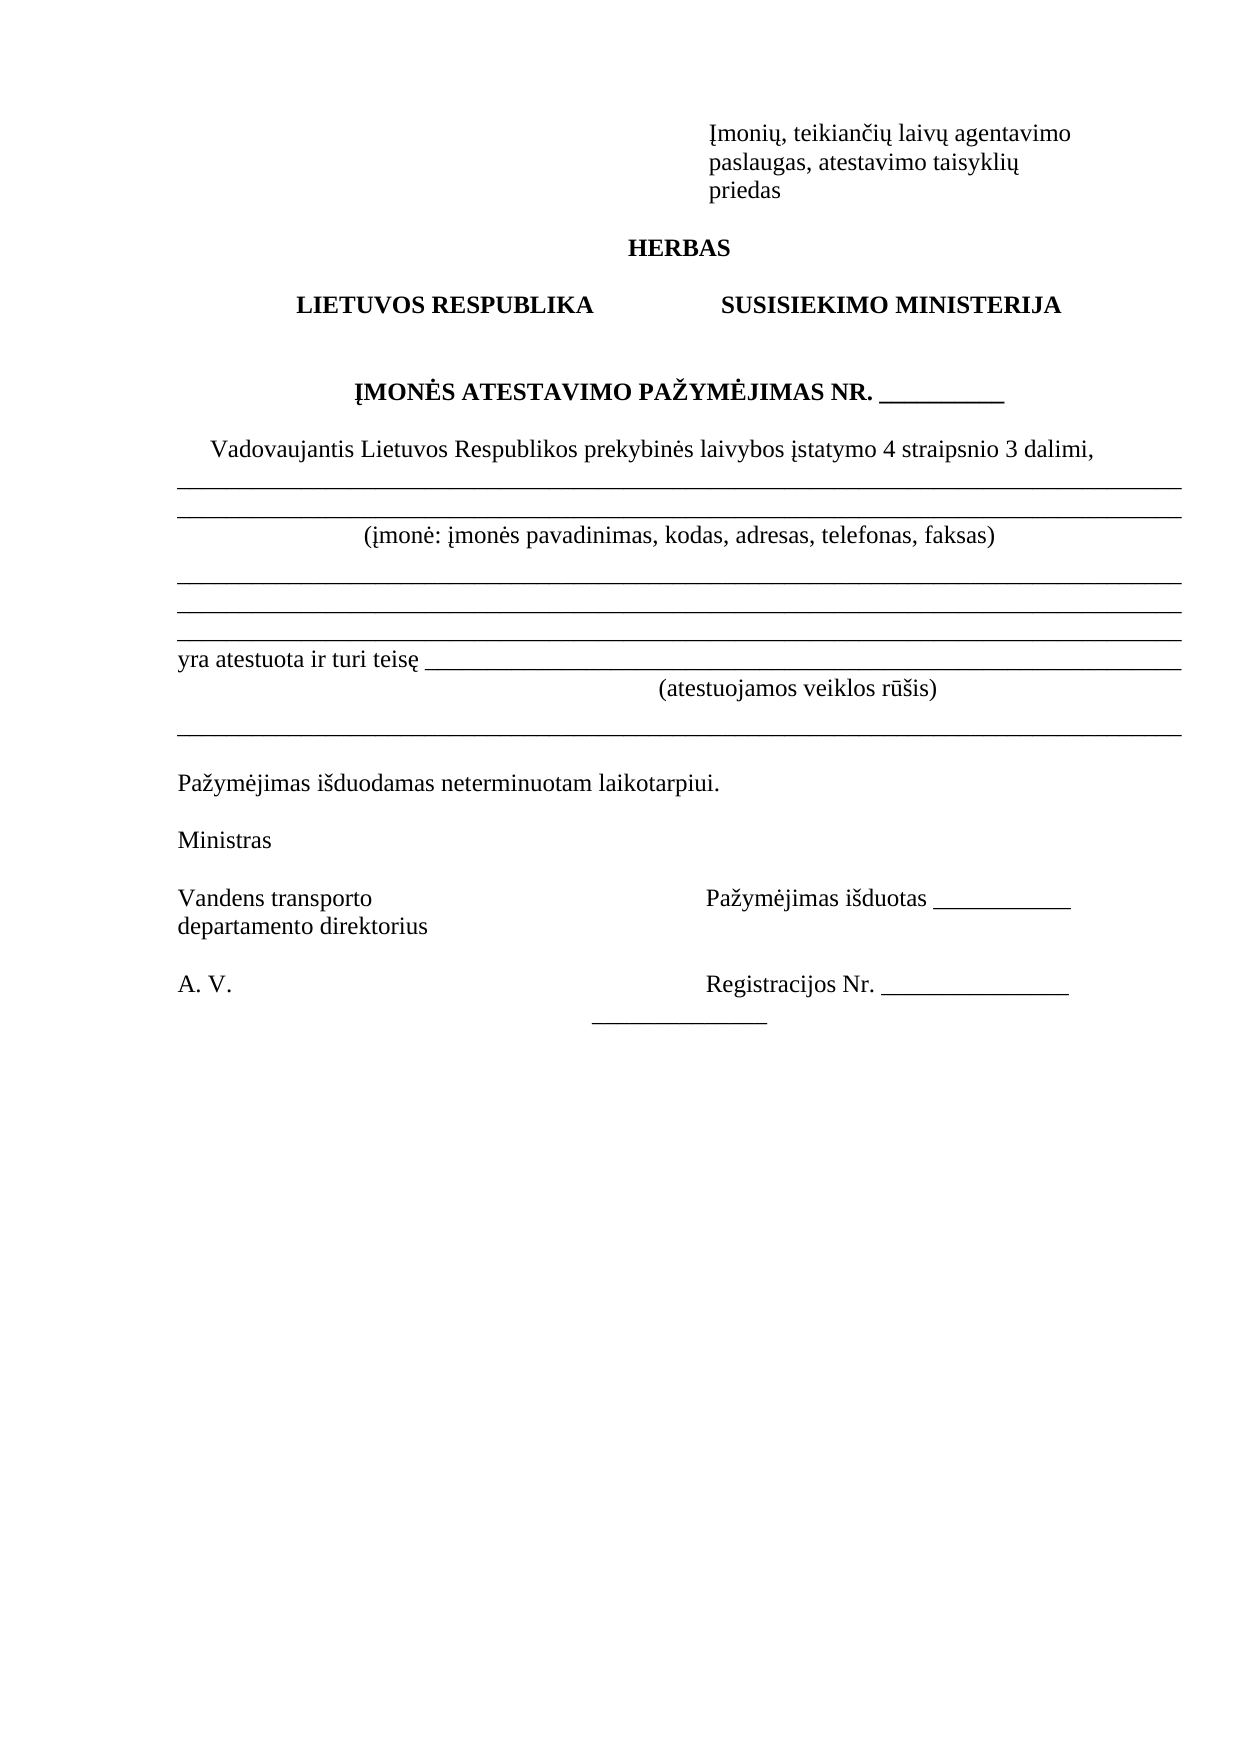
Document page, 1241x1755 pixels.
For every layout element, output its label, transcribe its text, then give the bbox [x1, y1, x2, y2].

text A. V. Registracijos Nr. _______________ [177, 969, 1181, 998]
text ĮMONĖS ATESTAVIMO PAŽYMĖJIMAS Nr. __________ [177, 377, 1181, 406]
text Įmonių, teikiančių laivų agentavimo [709, 118, 1181, 147]
text Vandens transporto Pažymėjimas išduotas ___________ [177, 883, 1181, 911]
text yra atestuota ir turi teisę [177, 644, 1181, 673]
text (įmonė: įmonės pavadinimas, kodas, adresas, telefonas, faksas) [177, 521, 1181, 558]
text paslaugas, atestavimo taisyklių [177, 147, 1181, 176]
text ______________ [177, 998, 1181, 1026]
text Vadovaujantis Lietuvos Respublikos prekybinės laivybos įstatymo 4 straipsnio 3 dalimi, [177, 434, 1181, 463]
text (atestuojamos veiklos rūšis) [177, 673, 1181, 710]
text Herbas [177, 233, 1181, 262]
text Pažymėjimas išduodamas neterminuotam laikotarpiui. [177, 768, 1181, 796]
text LIETUVOS RESPUBLIKA SUSISIEKIMO MINISTERIJA [177, 291, 1181, 319]
text priedas [177, 176, 1181, 204]
text Ministras [177, 825, 1181, 854]
text departamento direktorius [177, 911, 1181, 940]
